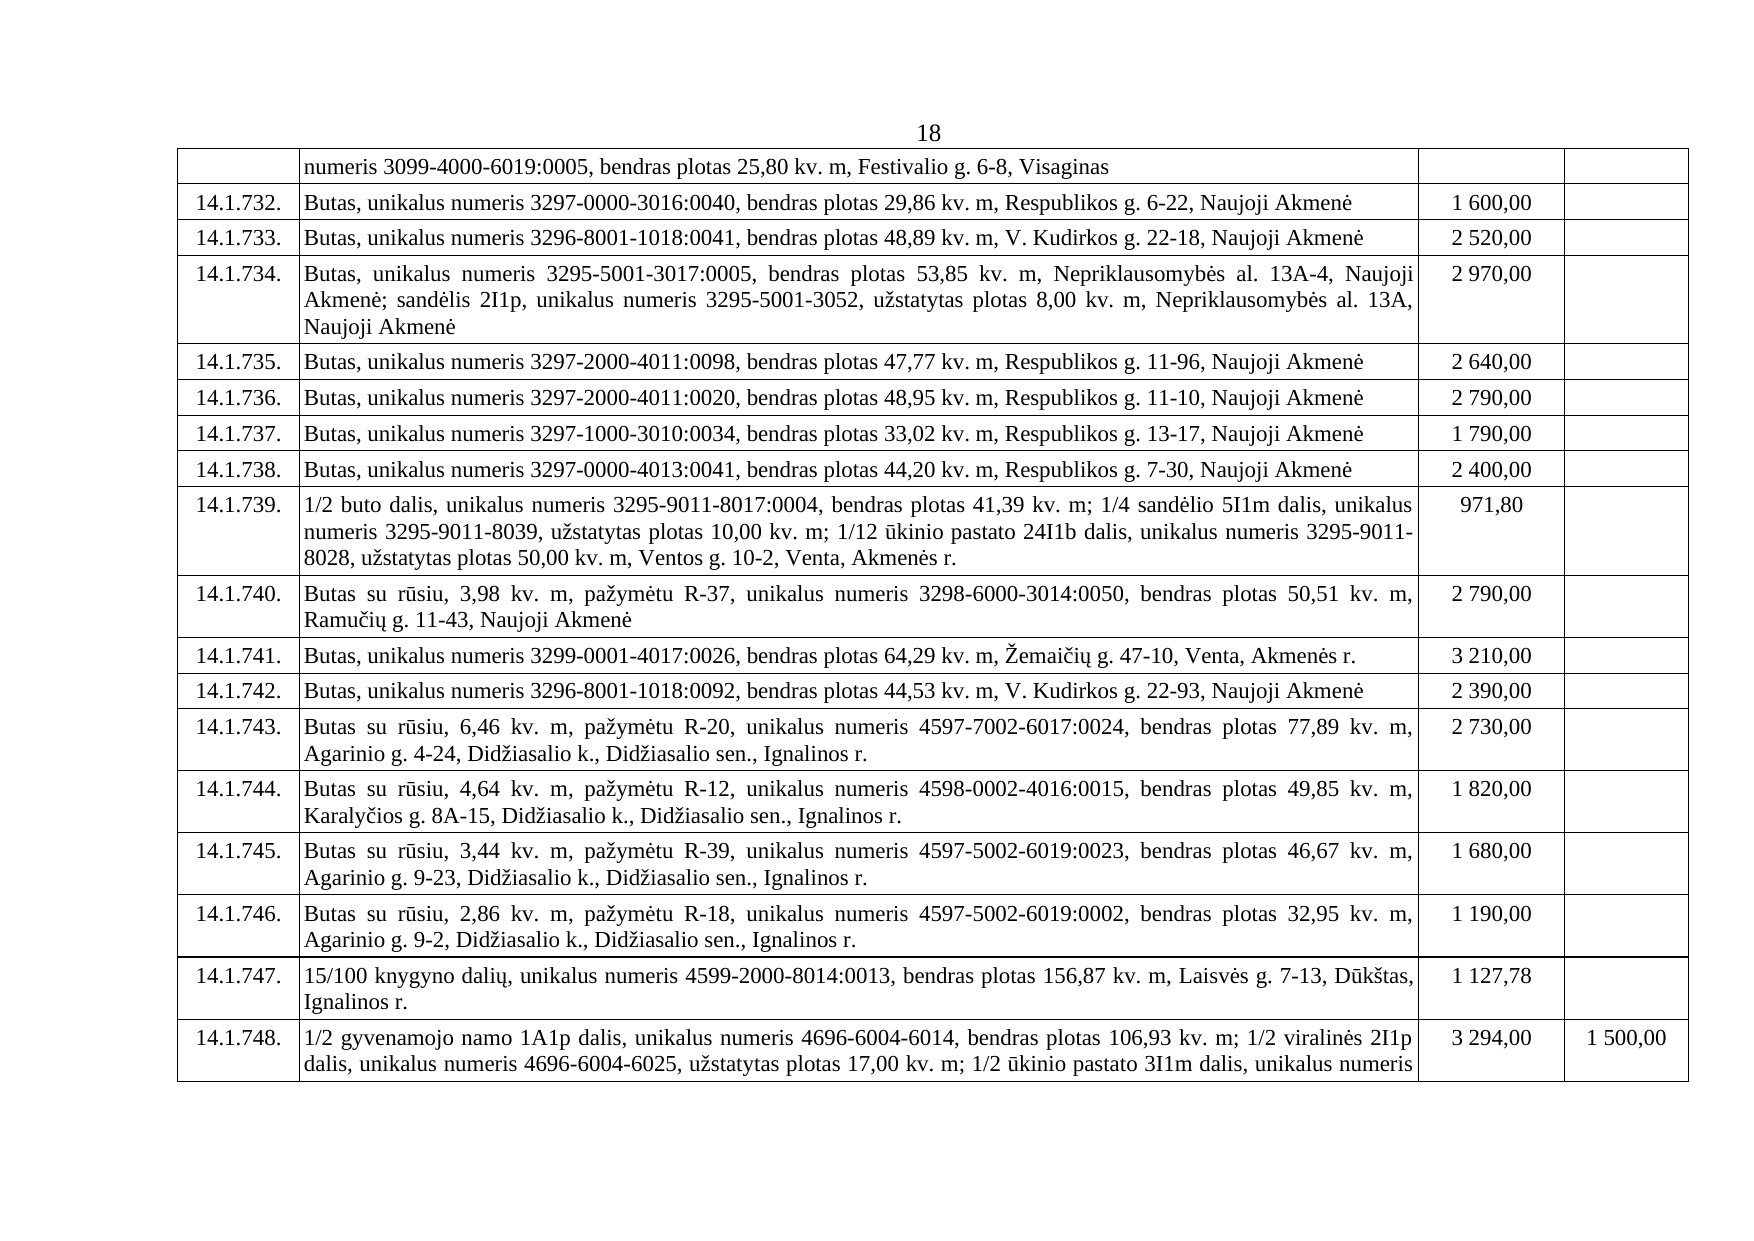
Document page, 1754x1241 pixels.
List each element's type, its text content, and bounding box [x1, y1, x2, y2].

table_cell [1565, 416, 1688, 450]
table_cell 1 820,00 [1419, 771, 1564, 832]
table_cell 14.1.746. [178, 895, 299, 956]
table_cell 14.1.745. [178, 833, 299, 894]
table_cell 14.1.736. [178, 380, 299, 415]
table_cell 14.1.737. [178, 416, 299, 450]
table_cell Butas, unikalus numeris 3295-5001-3017:0005, bendras plotas 53,85 kv. m, Nepriklausomybės al. 13A-4, Naujoji Akmenė; sandėlis 2I1p, unikalus numeris 3295-5001-3052, užstatytas plotas 8,00 kv. m, Nepriklausomybės al. 13A, Naujoji Akmenė [300, 256, 1418, 343]
table_cell Butas su rūsiu, 2,86 kv. m, pažymėtu R-18, unikalus numeris 4597-5002-6019:0002, bendras plotas 32,95 kv. m, Agarinio g. 9-2, Didžiasalio k., Didžiasalio sen., Ignalinos r. [300, 895, 1418, 956]
table_cell 14.1.743. [178, 709, 299, 770]
table_cell 2 790,00 [1419, 380, 1564, 415]
table_cell Butas, unikalus numeris 3297-0000-3016:0040, bendras plotas 29,86 kv. m, Respublikos g. 6-22, Naujoji Akmenė [300, 184, 1418, 219]
table_cell 14.1.734. [178, 256, 299, 343]
table_cell [1565, 771, 1688, 832]
table_cell 2 790,00 [1419, 576, 1564, 637]
table_cell 15/100 knygyno dalių, unikalus numeris 4599-2000-8014:0013, bendras plotas 156,87 kv. m, Laisvės g. 7-13, Dūkštas, Ignalinos r. [300, 958, 1418, 1018]
table_cell numeris 3099-4000-6019:0005, bendras plotas 25,80 kv. m, Festivalio g. 6-8, Visaginas [300, 149, 1418, 183]
table_cell Butas su rūsiu, 4,64 kv. m, pažymėtu R-12, unikalus numeris 4598-0002-4016:0015, bendras plotas 49,85 kv. m, Karalyčios g. 8A-15, Didžiasalio k., Didžiasalio sen., Ignalinos r. [300, 771, 1418, 832]
table_cell [1565, 958, 1688, 1018]
table_cell 1 127,78 [1419, 958, 1564, 1018]
table_cell [1565, 451, 1688, 486]
table_cell Butas, unikalus numeris 3297-0000-4013:0041, bendras plotas 44,20 kv. m, Respublikos g. 7-30, Naujoji Akmenė [300, 451, 1418, 486]
table_cell [1565, 709, 1688, 770]
table_cell Butas, unikalus numeris 3299-0001-4017:0026, bendras plotas 64,29 kv. m, Žemaičių g. 47-10, Venta, Akmenės r. [300, 638, 1418, 672]
table_cell 971,80 [1419, 487, 1564, 574]
table_cell [1565, 344, 1688, 379]
table_cell Butas, unikalus numeris 3296-8001-1018:0041, bendras plotas 48,89 kv. m, V. Kudirkos g. 22-18, Naujoji Akmenė [300, 220, 1418, 255]
table_cell 14.1.735. [178, 344, 299, 379]
table_cell 14.1.744. [178, 771, 299, 832]
table_cell 14.1.742. [178, 674, 299, 708]
table_cell [1565, 256, 1688, 343]
table_cell Butas su rūsiu, 6,46 kv. m, pažymėtu R-20, unikalus numeris 4597-7002-6017:0024, bendras plotas 77,89 kv. m, Agarinio g. 4-24, Didžiasalio k., Didžiasalio sen., Ignalinos r. [300, 709, 1418, 770]
table_cell 14.1.747. [178, 958, 299, 1018]
table_cell 1 600,00 [1419, 184, 1564, 219]
table_cell Butas, unikalus numeris 3296-8001-1018:0092, bendras plotas 44,53 kv. m, V. Kudirkos g. 22-93, Naujoji Akmenė [300, 674, 1418, 708]
table_cell [1419, 149, 1564, 183]
table_cell [1565, 149, 1688, 183]
table_cell 14.1.738. [178, 451, 299, 486]
table_cell Butas, unikalus numeris 3297-2000-4011:0098, bendras plotas 47,77 kv. m, Respublikos g. 11-96, Naujoji Akmenė [300, 344, 1418, 379]
table_cell 2 730,00 [1419, 709, 1564, 770]
table_cell Butas, unikalus numeris 3297-2000-4011:0020, bendras plotas 48,95 kv. m, Respublikos g. 11-10, Naujoji Akmenė [300, 380, 1418, 415]
table_cell Butas su rūsiu, 3,44 kv. m, pažymėtu R-39, unikalus numeris 4597-5002-6019:0023, bendras plotas 46,67 kv. m, Agarinio g. 9-23, Didžiasalio k., Didžiasalio sen., Ignalinos r. [300, 833, 1418, 894]
table_cell [1565, 833, 1688, 894]
table_cell 1/2 gyvenamojo namo 1A1p dalis, unikalus numeris 4696-6004-6014, bendras plotas 106,93 kv. m; 1/2 viralinės 2I1p dalis, unikalus numeris 4696-6004-6025, užstatytas plotas 17,00 kv. m; 1/2 ūkinio pastato 3I1m dalis, unikalus numeris [300, 1020, 1418, 1081]
table_cell [1565, 184, 1688, 219]
table_cell 1 680,00 [1419, 833, 1564, 894]
table_cell 14.1.739. [178, 487, 299, 574]
table_cell Butas su rūsiu, 3,98 kv. m, pažymėtu R-37, unikalus numeris 3298-6000-3014:0050, bendras plotas 50,51 kv. m, Ramučių g. 11-43, Naujoji Akmenė [300, 576, 1418, 637]
table_cell 2 400,00 [1419, 451, 1564, 486]
table_cell [1565, 576, 1688, 637]
table_cell 1 790,00 [1419, 416, 1564, 450]
table_cell 1/2 buto dalis, unikalus numeris 3295-9011-8017:0004, bendras plotas 41,39 kv. m; 1/4 sandėlio 5I1m dalis, unikalus numeris 3295-9011-8039, užstatytas plotas 10,00 kv. m; 1/12 ūkinio pastato 24I1b dalis, unikalus numeris 3295-9011-8028, užstatytas plotas 50,00 kv. m, Ventos g. 10-2, Venta, Akmenės r. [300, 487, 1418, 574]
table_cell [178, 149, 299, 183]
table_cell 1 500,00 [1565, 1020, 1688, 1081]
table_cell [1565, 487, 1688, 574]
table_cell [1565, 674, 1688, 708]
table_cell 2 390,00 [1419, 674, 1564, 708]
table_cell 14.1.741. [178, 638, 299, 672]
table_cell 2 520,00 [1419, 220, 1564, 255]
table_cell [1565, 895, 1688, 956]
table_cell 3 210,00 [1419, 638, 1564, 672]
table_cell [1565, 638, 1688, 672]
table_cell 1 190,00 [1419, 895, 1564, 956]
table_cell 14.1.733. [178, 220, 299, 255]
table_cell 3 294,00 [1419, 1020, 1564, 1081]
table_cell Butas, unikalus numeris 3297-1000-3010:0034, bendras plotas 33,02 kv. m, Respublikos g. 13-17, Naujoji Akmenė [300, 416, 1418, 450]
table_cell 14.1.732. [178, 184, 299, 219]
table_cell [1565, 220, 1688, 255]
table_cell [1565, 380, 1688, 415]
table_cell 2 970,00 [1419, 256, 1564, 343]
table_cell 2 640,00 [1419, 344, 1564, 379]
table_cell 14.1.748. [178, 1020, 299, 1081]
table_cell 14.1.740. [178, 576, 299, 637]
